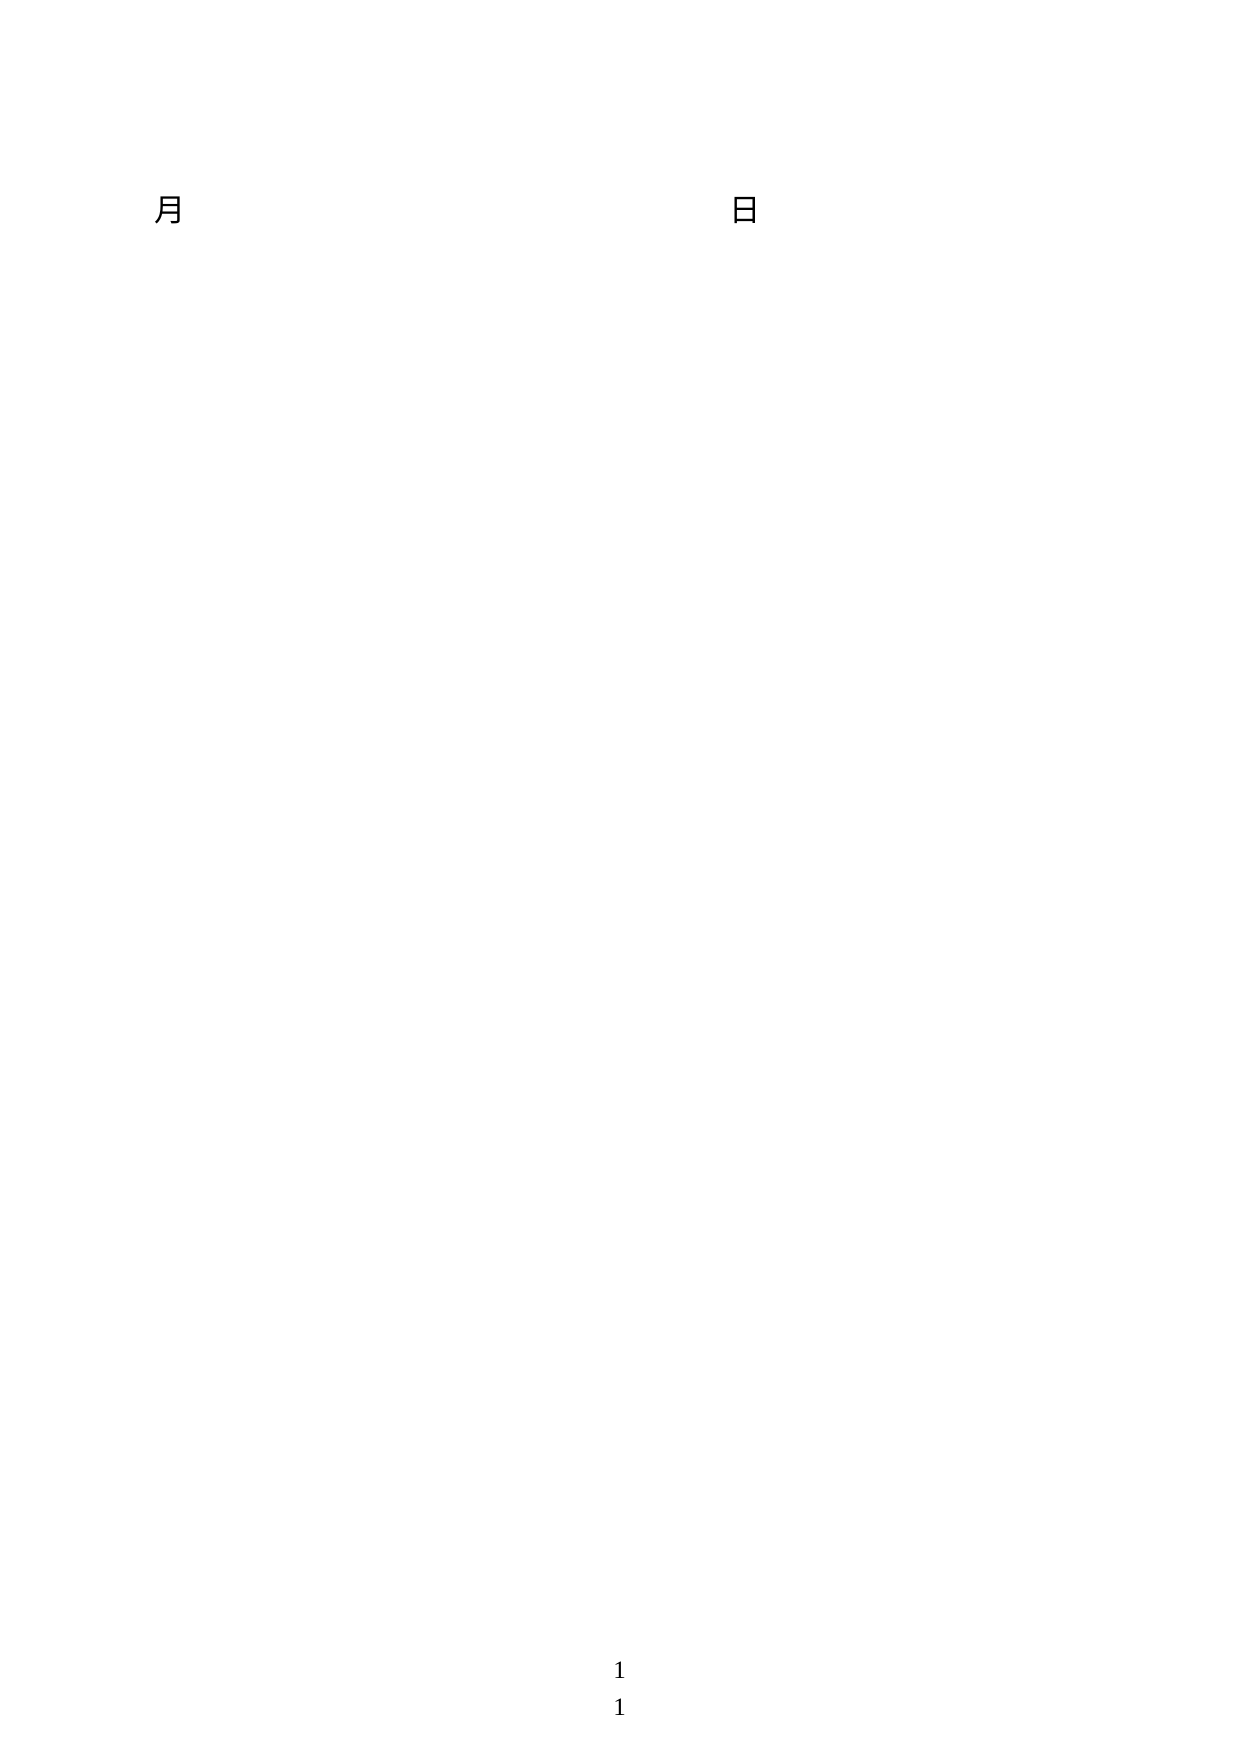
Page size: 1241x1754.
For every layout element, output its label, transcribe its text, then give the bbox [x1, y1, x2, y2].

text 月 日 [154, 163, 1074, 252]
